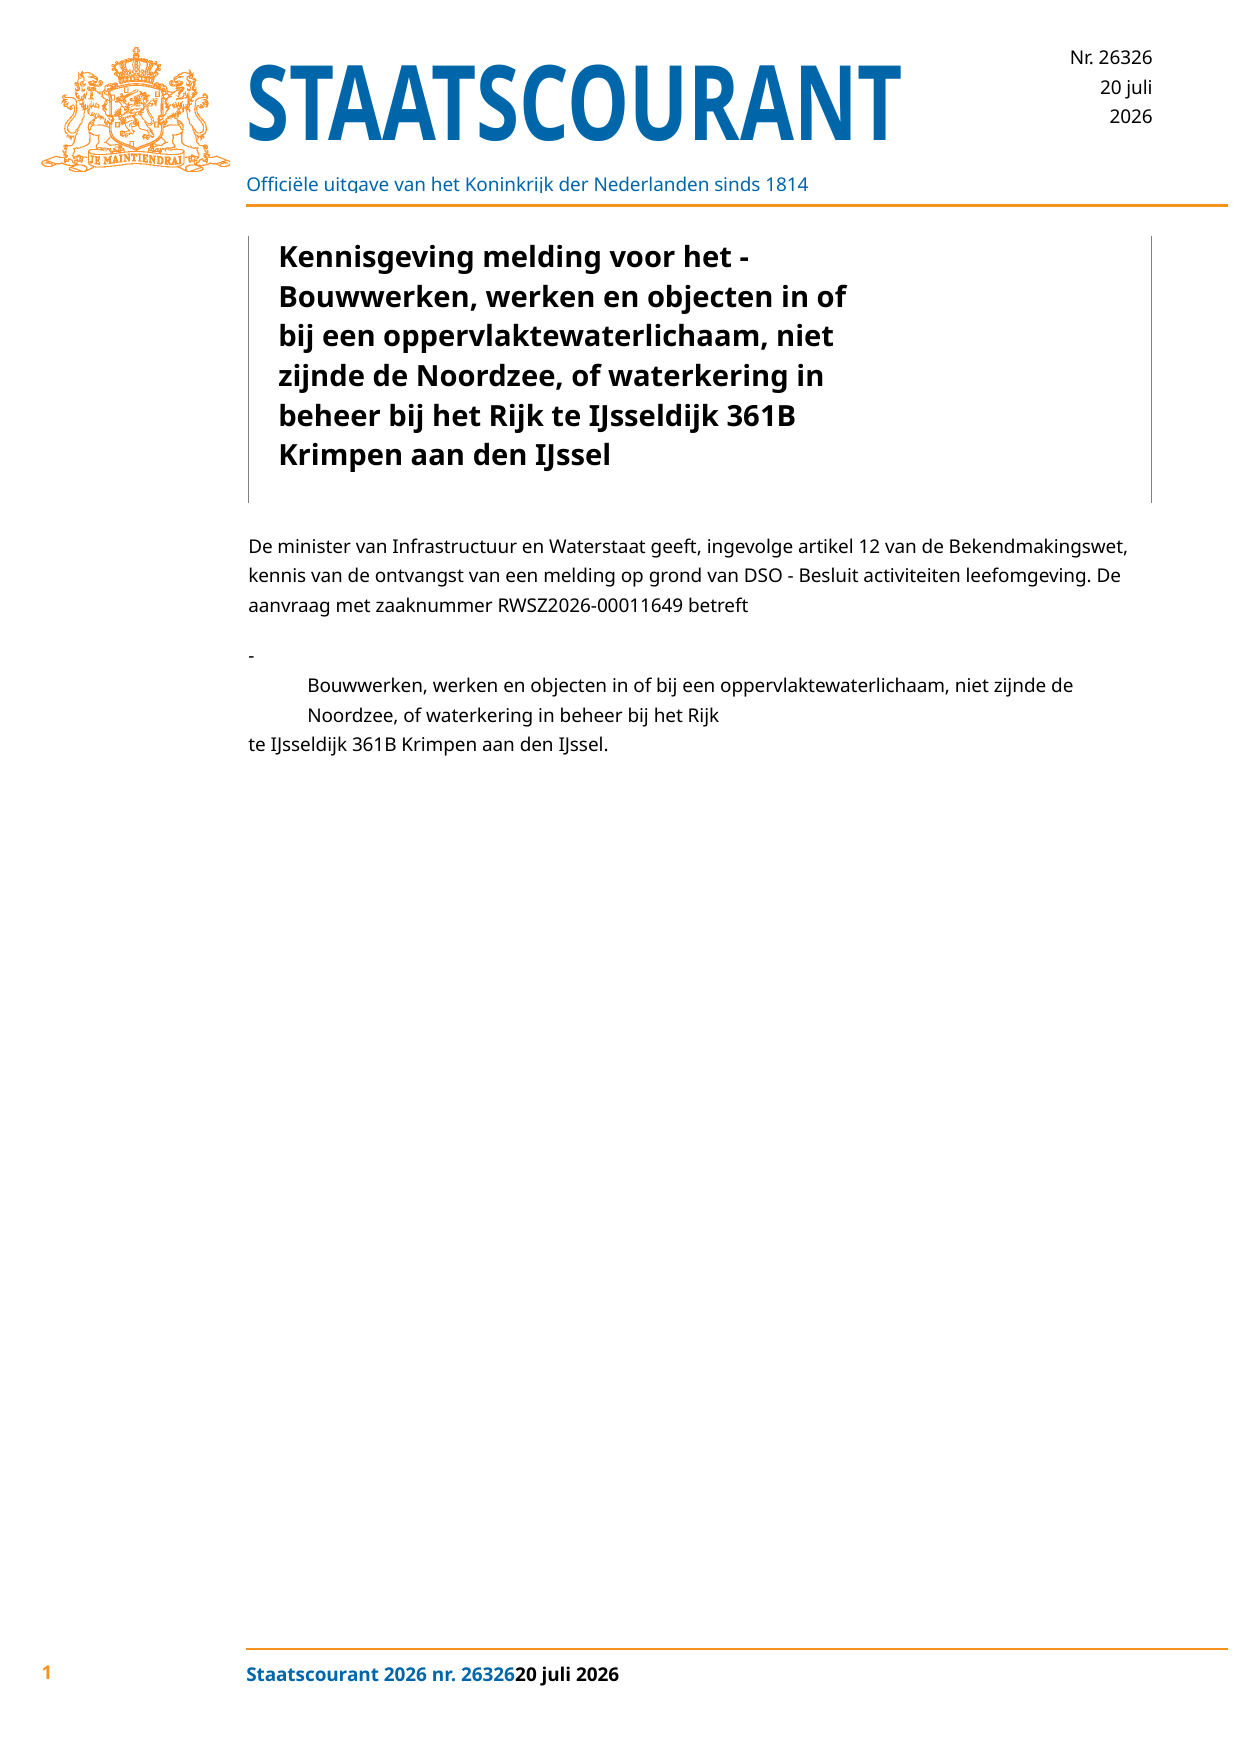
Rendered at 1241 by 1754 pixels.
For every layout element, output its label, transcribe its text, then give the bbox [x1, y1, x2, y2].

table_header [1090, 236, 1151, 413]
table_header [850, 236, 912, 413]
table_header Kennisgeving melding voor het -Bouwwerken, werken en objecten in of bij een oppervlaktewaterlichaam, niet zijnde de Noordzee, of waterkering in beheer bij het Rijk te IJsseldijk 361B Krimpen aan den IJssel [249, 236, 850, 503]
table_header [850, 414, 1151, 503]
list Bouwwerken, werken en objecten in of bij een oppervlaktewaterlichaam, niet zijnde de Noordzee, of waterkering in beheer bij het Rijk [248, 672, 1152, 727]
picture [41, 47, 231, 172]
text te IJsseldijk 361B Krimpen aan den IJssel. [248, 731, 1152, 757]
picture [912, 236, 1090, 414]
text De minister van Infrastructuur en Waterstaat geeft, ingevolge artikel 12 van de Bekendmakingswet, kennis van de ontvangst van een melding op grond van DSO - Besluit activiteiten leefomgeving. De aanvraag met zaaknummer RWSZ2026-00011649 betreft [248, 533, 1152, 618]
